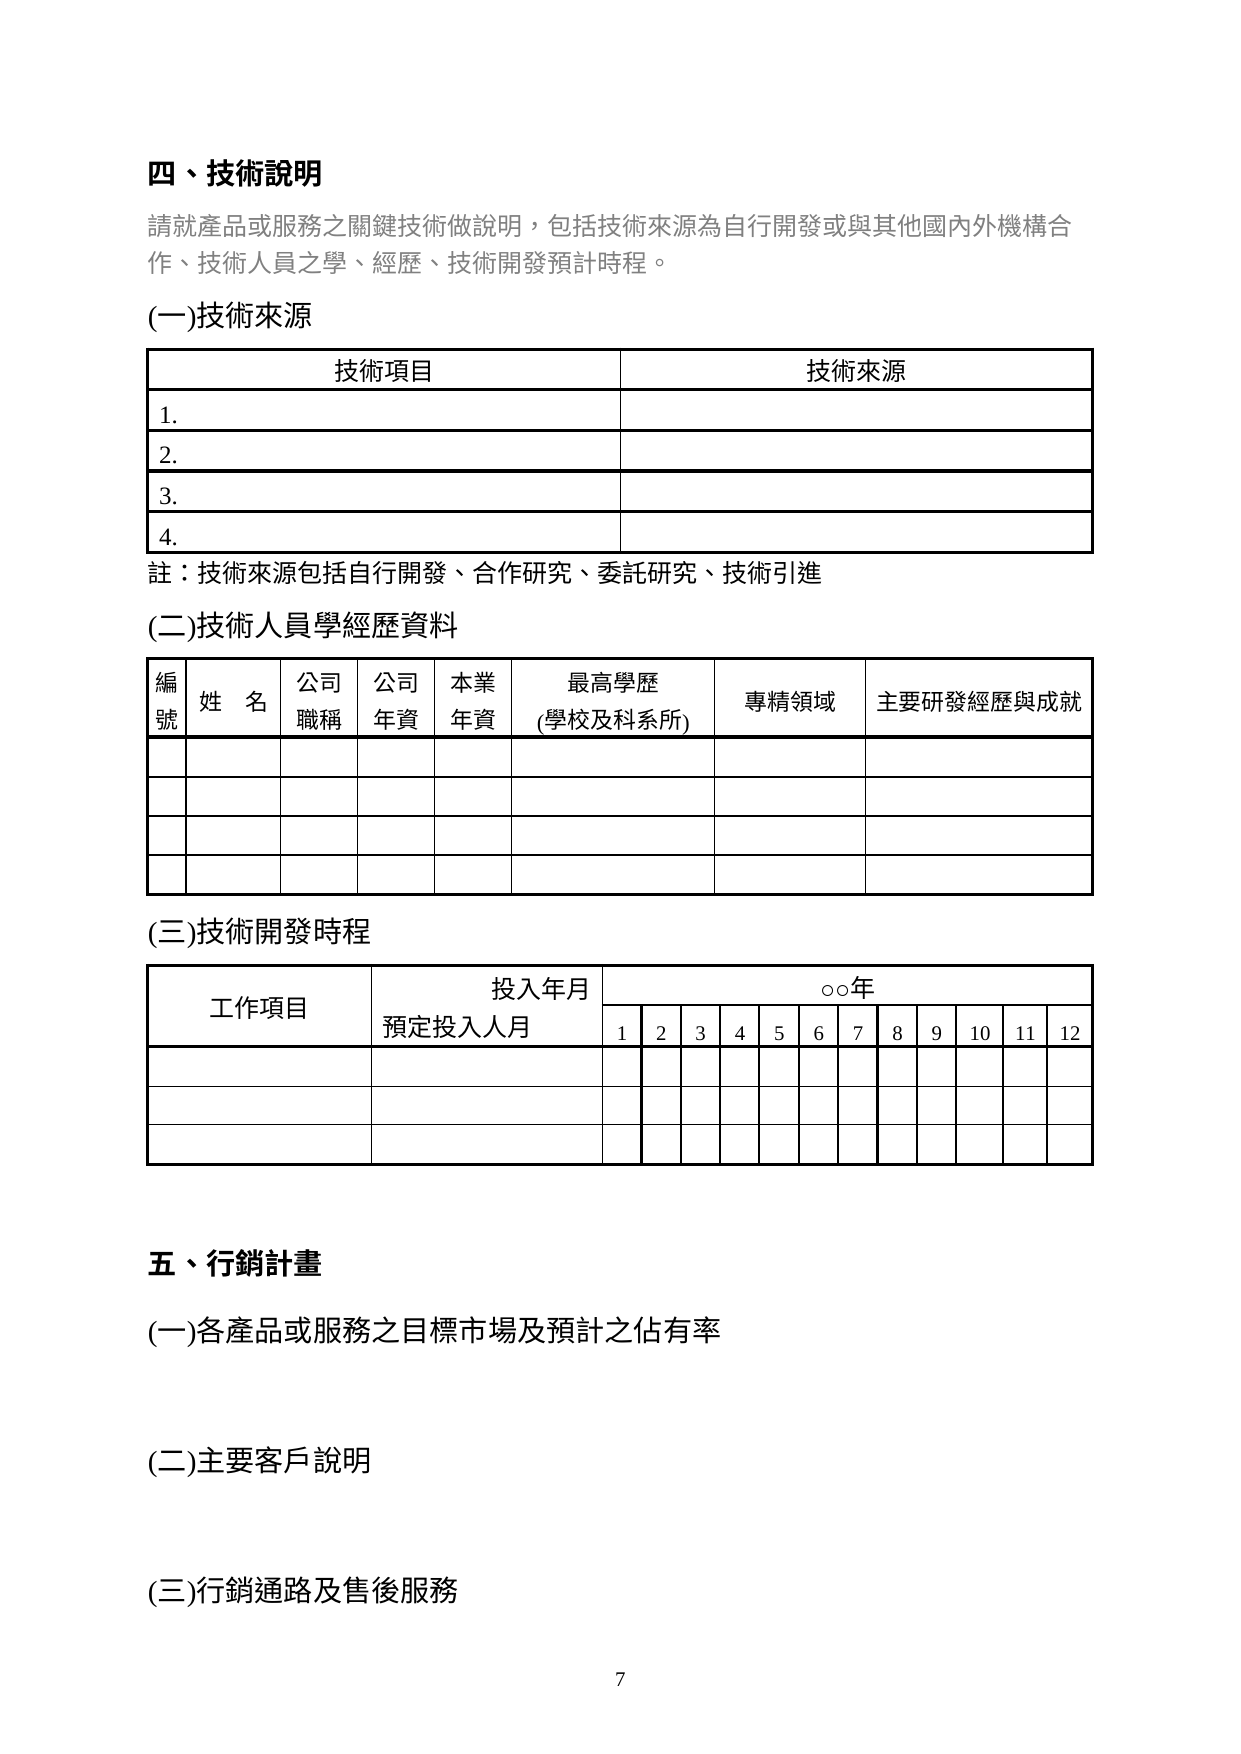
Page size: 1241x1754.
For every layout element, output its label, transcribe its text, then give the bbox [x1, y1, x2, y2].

table_cell [879, 1087, 916, 1124]
table_cell [187, 778, 280, 815]
table_header 最高學歷 (學校及科系所) [512, 660, 714, 735]
table_cell [800, 1125, 837, 1163]
table_cell [760, 1048, 798, 1086]
table_cell [603, 1087, 640, 1124]
table_cell [149, 1125, 371, 1163]
table_header ○○年 [603, 967, 1091, 1004]
table_header 專精領域 [715, 660, 865, 735]
table_cell [149, 513, 620, 551]
table_cell [149, 391, 620, 429]
table_cell [281, 739, 357, 776]
table_cell 8 [879, 1006, 916, 1045]
table_cell [760, 1087, 798, 1124]
table_cell [621, 432, 1091, 469]
table_cell [866, 778, 1091, 815]
table_cell [372, 1087, 602, 1124]
table_cell [760, 1125, 798, 1163]
table_cell [435, 817, 511, 854]
table_cell [721, 1048, 758, 1086]
table_cell 2 [643, 1006, 680, 1045]
text 四、技術說明 [148, 150, 1092, 193]
table_cell [149, 778, 185, 815]
table_cell [682, 1125, 719, 1163]
table_cell [721, 1125, 758, 1163]
text (一)技術來源 [148, 293, 1092, 335]
table_cell 6 [800, 1006, 837, 1045]
text (三)行銷通路及售後服務 [148, 1568, 1092, 1610]
table_header 姓 名 [187, 660, 280, 735]
table_cell [149, 817, 185, 854]
table_cell [512, 739, 714, 776]
text 請就產品或服務之關鍵技術做說明，包括技術來源為自行開發或與其他國內外機構合作、技術人員之學、經歷、技術開發預計時程。 [148, 205, 1092, 280]
table_cell [512, 778, 714, 815]
table_header 主要研發經歷與成就 [866, 660, 1091, 735]
table_cell 5 [760, 1006, 798, 1045]
table_cell [715, 778, 865, 815]
table_cell [149, 432, 620, 469]
table_cell [281, 817, 357, 854]
table_cell [866, 739, 1091, 776]
table_cell [1004, 1048, 1046, 1086]
table_cell 9 [918, 1006, 955, 1045]
table_cell [603, 1125, 640, 1163]
table_cell 12 [1048, 1006, 1091, 1045]
table_cell [149, 739, 185, 776]
table_cell [149, 1087, 371, 1124]
table_cell [957, 1125, 1002, 1163]
table_cell [839, 1125, 876, 1163]
table_cell 4 [721, 1006, 758, 1045]
table_cell [918, 1125, 955, 1163]
table_cell [149, 473, 620, 510]
table_cell [149, 1048, 371, 1086]
table_cell [621, 513, 1091, 551]
table_cell 1 [603, 1006, 640, 1045]
table_cell [643, 1087, 680, 1124]
table_header 技術項目 [149, 351, 620, 388]
table_header 公司 年資 [358, 660, 434, 735]
table_cell [372, 1048, 602, 1086]
table_header 工作項目 [149, 967, 371, 1045]
text (一)各產品或服務之目標市場及預計之佔有率 [148, 1308, 1092, 1350]
table_cell [187, 817, 280, 854]
table_cell [512, 856, 714, 893]
table_cell [957, 1048, 1002, 1086]
table_cell 3 [682, 1006, 719, 1045]
table_header 投入年月 預定投入人月 [372, 967, 602, 1045]
table_cell [715, 817, 865, 854]
table_cell [372, 1125, 602, 1163]
table_cell [281, 778, 357, 815]
text 註：技術來源包括自行開發、合作研究、委託研究、技術引進 [148, 554, 1092, 590]
table_cell [435, 778, 511, 815]
table_cell [512, 817, 714, 854]
table_header 公司 職稱 [281, 660, 357, 735]
table_cell [435, 739, 511, 776]
table_cell [682, 1087, 719, 1124]
table_cell [1048, 1125, 1091, 1163]
table_cell [149, 856, 185, 893]
table_cell [187, 739, 280, 776]
table_cell [187, 856, 280, 893]
table_cell [621, 473, 1091, 510]
table_header 技術來源 [621, 351, 1091, 388]
table_cell [957, 1087, 1002, 1124]
table_cell 11 [1004, 1006, 1046, 1045]
table_cell [1004, 1125, 1046, 1163]
table_cell [1048, 1087, 1091, 1124]
table_cell [918, 1087, 955, 1124]
text (二)主要客戶說明 [148, 1438, 1092, 1480]
table_cell [682, 1048, 719, 1086]
table_cell [358, 778, 434, 815]
table_cell [435, 856, 511, 893]
table_cell [1004, 1087, 1046, 1124]
table_cell [800, 1048, 837, 1086]
table_header 編 號 [149, 660, 185, 735]
table_cell [643, 1048, 680, 1086]
table_cell [715, 856, 865, 893]
table_cell [281, 856, 357, 893]
table_header 本業 年資 [435, 660, 511, 735]
table_cell [621, 391, 1091, 429]
table_cell [879, 1125, 916, 1163]
table_cell [358, 856, 434, 893]
text (三)技術開發時程 [148, 909, 1092, 951]
text (二)技術人員學經歷資料 [148, 602, 1092, 645]
table_cell [866, 817, 1091, 854]
table_cell 10 [957, 1006, 1002, 1045]
table_cell [358, 817, 434, 854]
table_cell [1048, 1048, 1091, 1086]
table_cell [866, 856, 1091, 893]
table_cell [839, 1087, 876, 1124]
table_cell [918, 1048, 955, 1086]
table_cell 7 [839, 1006, 876, 1045]
table_cell [715, 739, 865, 776]
table_cell [721, 1087, 758, 1124]
table_cell [643, 1125, 680, 1163]
table_cell [879, 1048, 916, 1086]
table_cell [839, 1048, 876, 1086]
text 五、行銷計畫 [148, 1241, 1092, 1283]
table_cell [358, 739, 434, 776]
table_cell [800, 1087, 837, 1124]
table_cell [603, 1048, 640, 1086]
